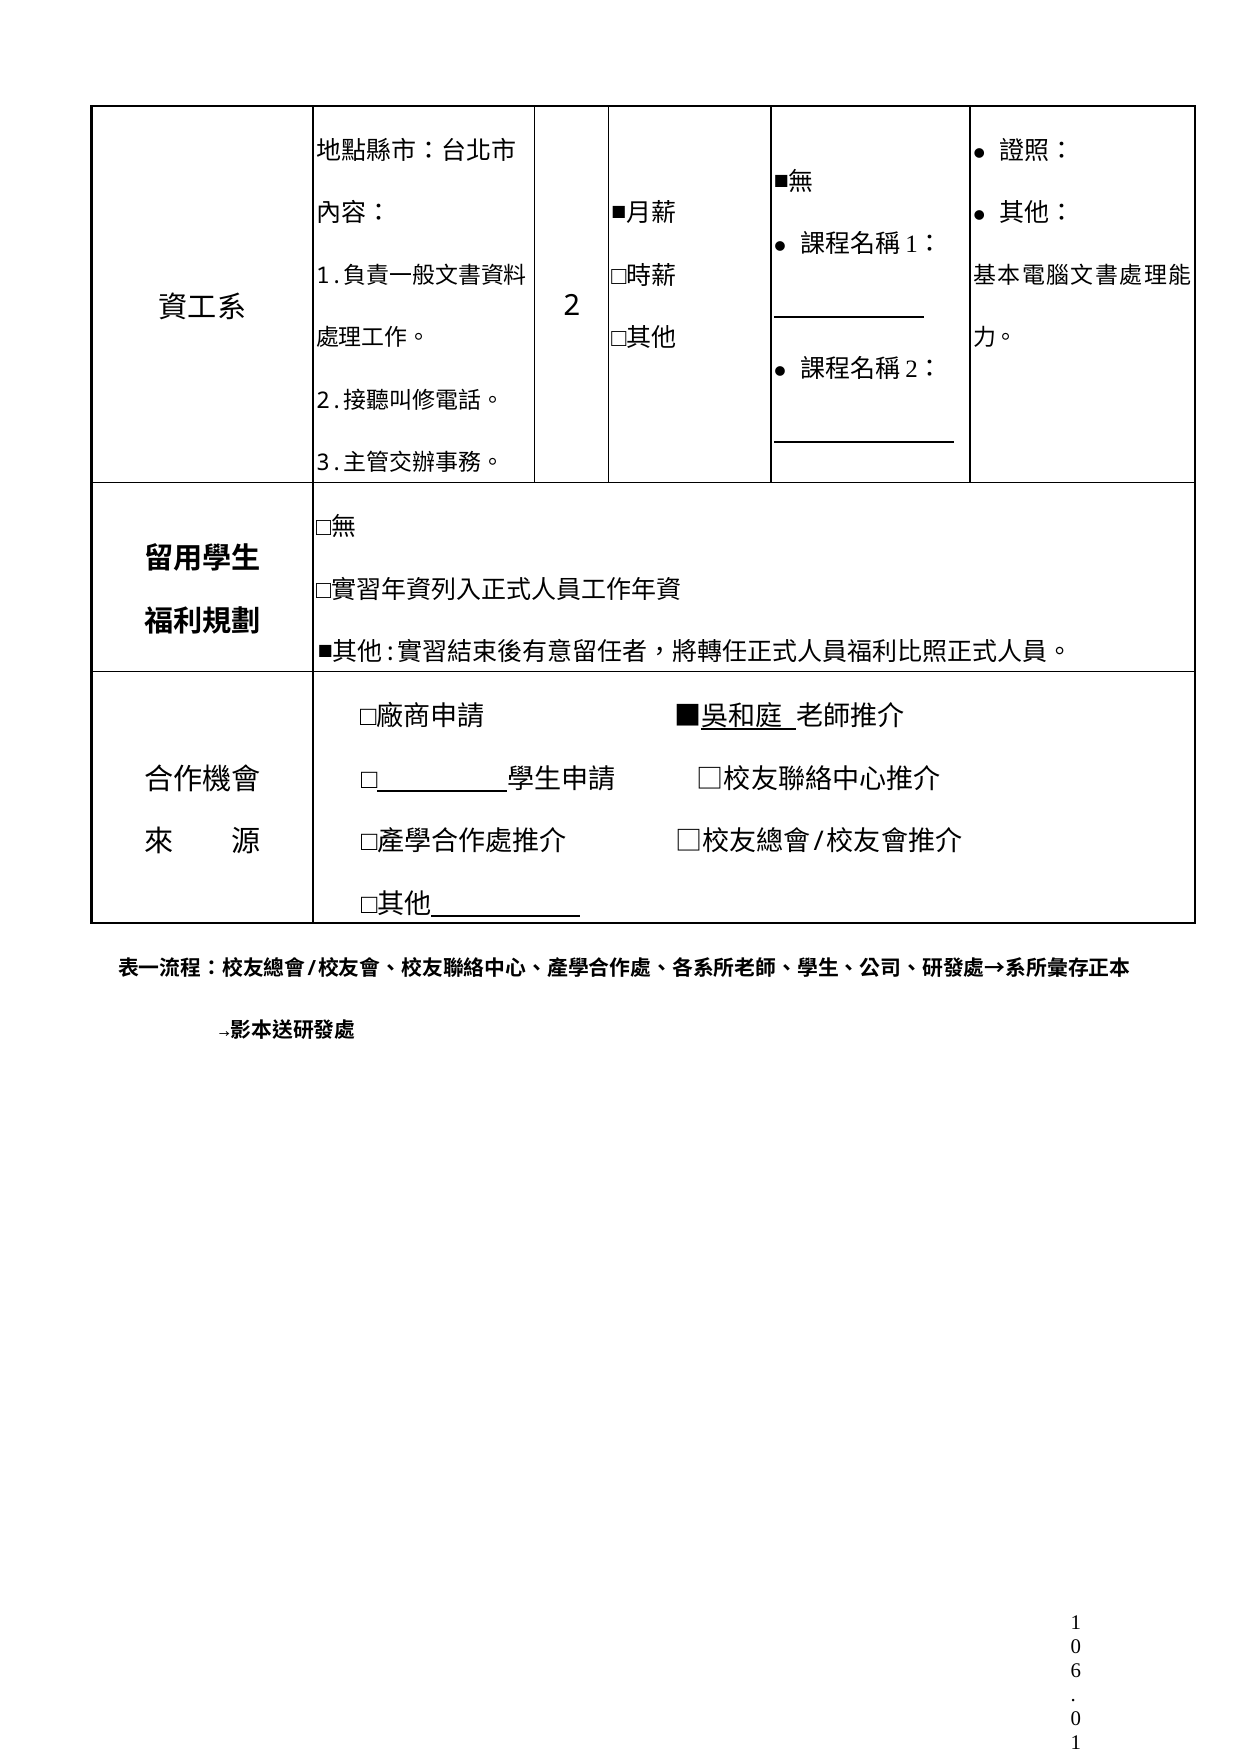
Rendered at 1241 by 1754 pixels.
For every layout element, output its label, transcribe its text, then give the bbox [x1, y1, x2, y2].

text →影本送研發處 [218, 987, 1181, 1049]
table_cell 地點縣市：台北市 內容： 1.負責一般文書資料處理工作。 2.接聽叫修電話。 3.主管交辦事務。 [314, 107, 534, 482]
table_cell ■無 課程名稱1： 課程名稱2： [772, 107, 969, 482]
table_cell 資工系 [93, 107, 312, 482]
text 表一流程：校友總會/校友會、校友聯絡中心、產學合作處、各系所老師、學生、公司、研發處→系所彙存正本 [118, 924, 1181, 987]
table_cell 留用學生 福利規劃 [93, 483, 312, 671]
table_cell ■月薪 □時薪 □其他 [609, 107, 770, 482]
table_cell 合作機會 來 源 [93, 672, 312, 922]
table_cell 2 [535, 107, 608, 482]
table_cell 證照： 其他： 基本電腦文書處理能力。 [971, 107, 1194, 482]
table_cell □廠商申請 ■吳和庭 老師推介 □ 學生申請 □校友聯絡中心推介 □產學合作處推介 □校友總會/校友會推介 □其他 [314, 672, 1194, 922]
table_cell □無 □實習年資列入正式人員工作年資 ■其他:實習結束後有意留任者，將轉任正式人員福利比照正式人員。 [314, 483, 1194, 671]
